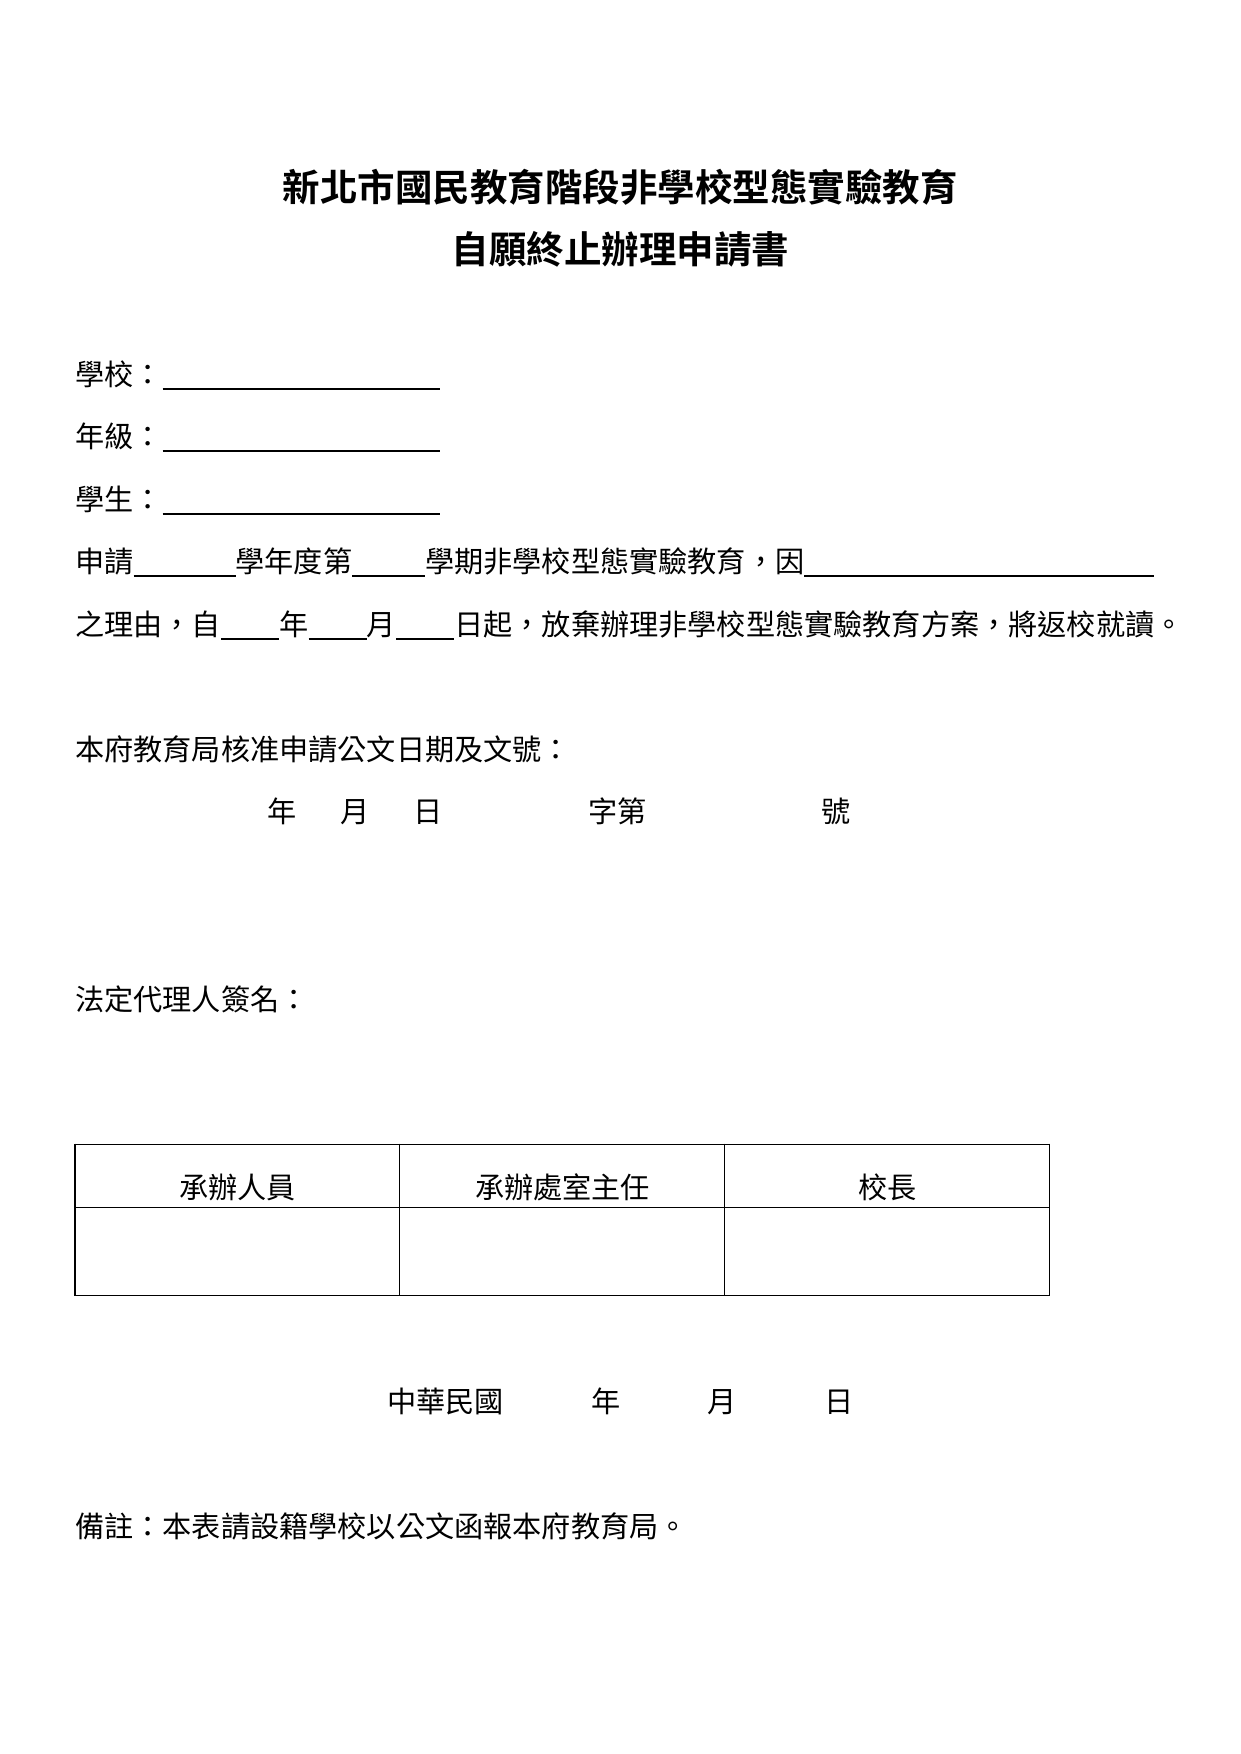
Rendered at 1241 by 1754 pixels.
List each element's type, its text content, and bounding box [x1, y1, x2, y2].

table_cell [725, 1208, 1049, 1294]
text 年 月 日 字第 號 [75, 768, 1165, 831]
table_header 承辦人員 [76, 1145, 399, 1207]
text 學校： [75, 331, 1165, 393]
text 新北市國民教育階段非學校型態實驗教育 [75, 143, 1165, 206]
text 法定代理人簽名： [75, 956, 1165, 1018]
text 中華民國 年 月 日 [75, 1358, 1165, 1421]
text 學生： [75, 456, 1165, 518]
text 申請 學年度第 學期非學校型態實驗教育，因 之理由，自 年 月 日起，放棄辦理非學校型態實驗教育方案，將返校就讀。 [75, 518, 1165, 643]
table_cell [400, 1208, 724, 1294]
table_header 校長 [725, 1145, 1049, 1207]
text 本府教育局核准申請公文日期及文號： [75, 706, 1165, 768]
text 年級： [75, 393, 1165, 456]
text 備註：本表請設籍學校以公文函報本府教育局。 [75, 1483, 1165, 1546]
table_cell [76, 1208, 399, 1294]
text 自願終止辦理申請書 [75, 206, 1165, 268]
table_header 承辦處室主任 [400, 1145, 724, 1207]
